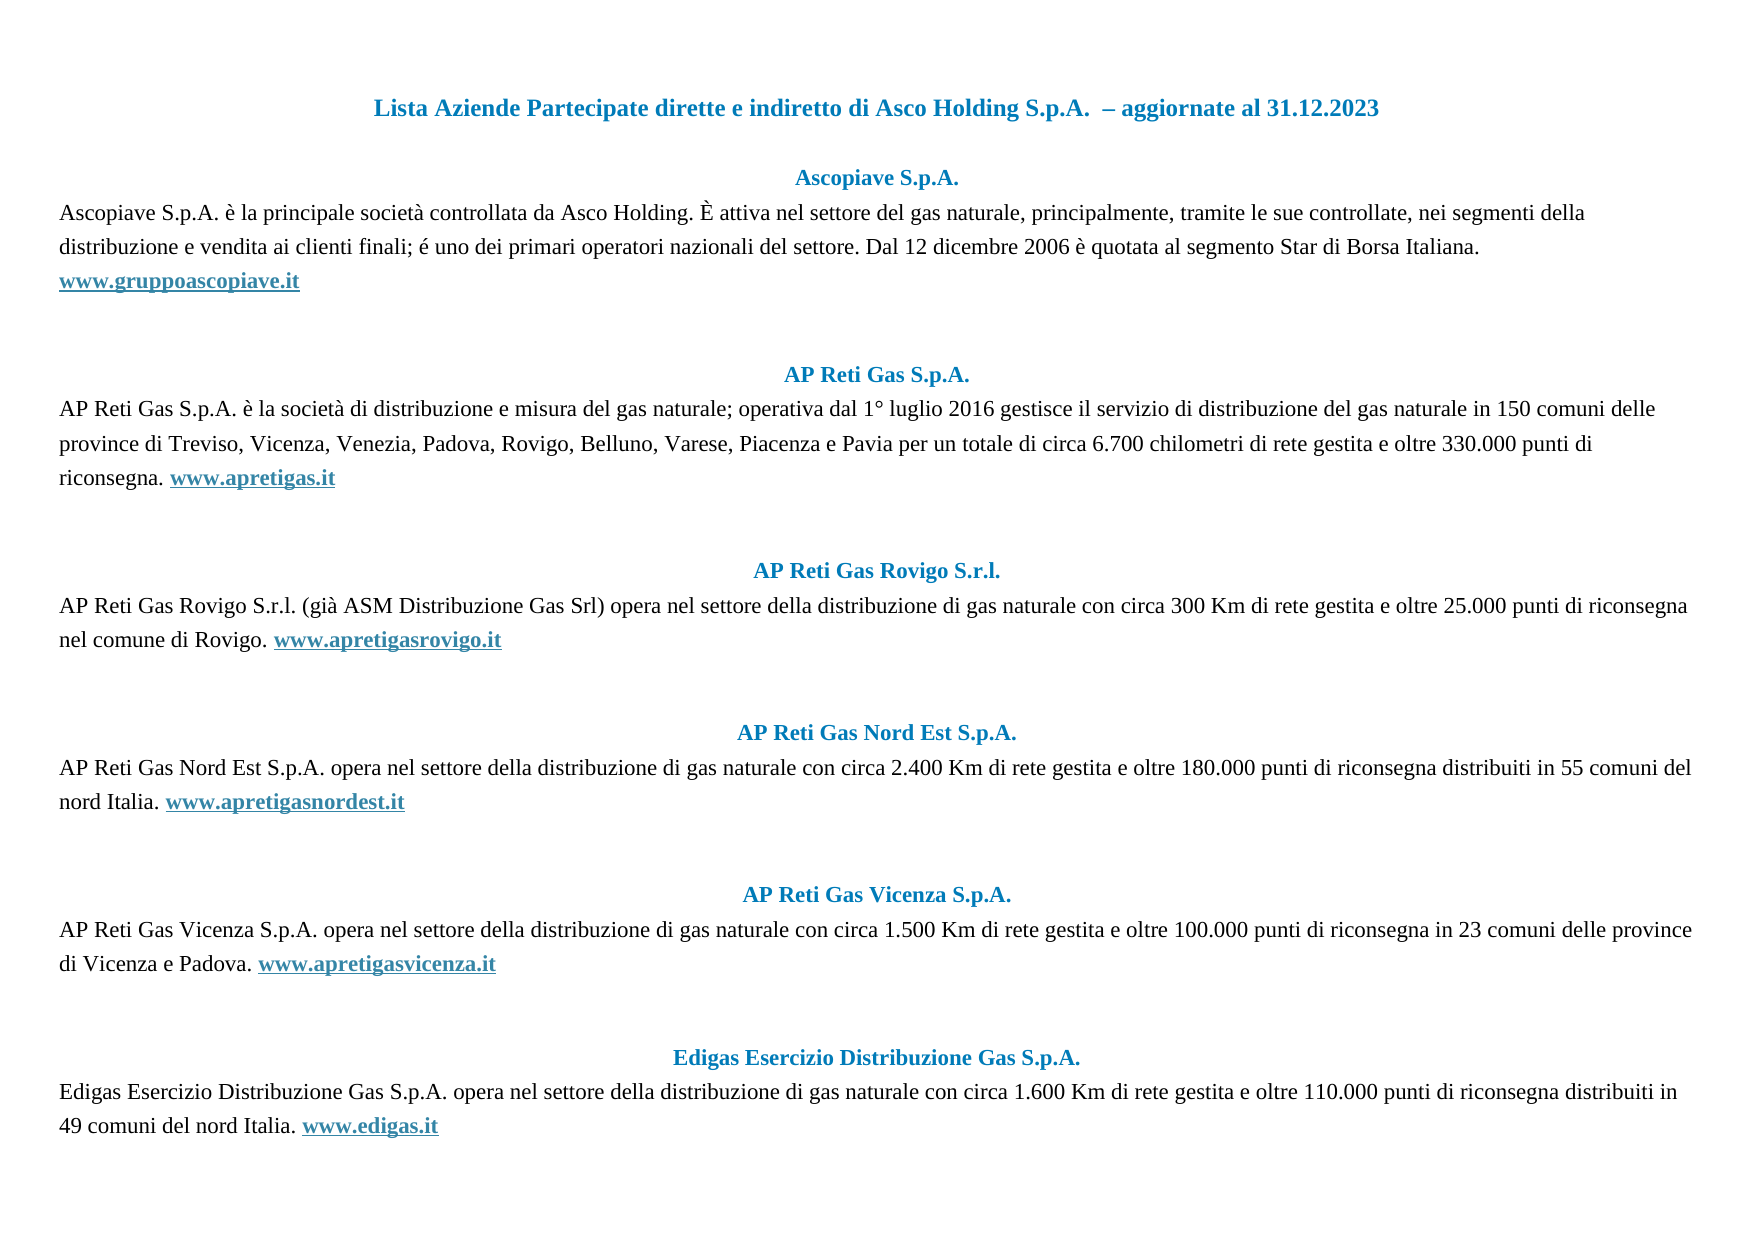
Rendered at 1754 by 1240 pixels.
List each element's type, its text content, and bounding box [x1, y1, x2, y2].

text AP Reti Gas S.p.A. è la società di distribuzione e misura del gas naturale; operativa dal 1° luglio 2016 gestisce il servizio di distribuzione del gas naturale in 150 comuni delle province di Treviso, Vicenza, Venezia, Padova, Rovigo, Belluno, Varese, Piacenza e Pavia per un totale di circa 6.700 chilometri di rete gestita e oltre 330.000 punti di riconsegna. www.apretigas.it [59, 387, 1695, 490]
text AP Reti Gas S.p.A. [59, 353, 1695, 387]
text AP Reti Gas Nord Est S.p.A. opera nel settore della distribuzione di gas naturale con circa 2.400 Km di rete gestita e oltre 180.000 punti di riconsegna distribuiti in 55 comuni del nord Italia. www.apretigasnordest.it [59, 746, 1695, 814]
text AP Reti Gas Rovigo S.r.l. (già ASM Distribuzione Gas Srl) opera nel settore della distribuzione di gas naturale con circa 300 Km di rete gestita e oltre 25.000 punti di riconsegna nel comune di Rovigo. www.apretigasrovigo.it [59, 584, 1695, 652]
text Ascopiave S.p.A. [59, 156, 1695, 191]
text Ascopiave S.p.A. è la principale società controllata da Asco Holding. È attiva nel settore del gas naturale, principalmente, tramite le sue controllate, nei segmenti della distribuzione e vendita ai clienti finali; é uno dei primari operatori nazionali del settore. Dal 12 dicembre 2006 è quotata al segmento Star di Borsa Italiana. www.gruppoascopiave.it [59, 191, 1695, 294]
text AP Reti Gas Vicenza S.p.A. [59, 873, 1695, 908]
text AP Reti Gas Nord Est S.p.A. [59, 711, 1695, 746]
text Lista Aziende Partecipate dirette e indiretto di Asco Holding S.p.A. – aggiornate al 31.12.2023 [59, 88, 1695, 122]
text Edigas Esercizio Distribuzione Gas S.p.A. opera nel settore della distribuzione di gas naturale con circa 1.600 Km di rete gestita e oltre 110.000 punti di riconsegna distribuiti in 49 comuni del nord Italia. www.edigas.it [59, 1070, 1695, 1139]
text AP Reti Gas Vicenza S.p.A. opera nel settore della distribuzione di gas naturale con circa 1.500 Km di rete gestita e oltre 100.000 punti di riconsegna in 23 comuni delle province di Vicenza e Padova. www.apretigasvicenza.it [59, 908, 1695, 977]
text Edigas Esercizio Distribuzione Gas S.p.A. [59, 1036, 1695, 1070]
text AP Reti Gas Rovigo S.r.l. [59, 549, 1695, 584]
